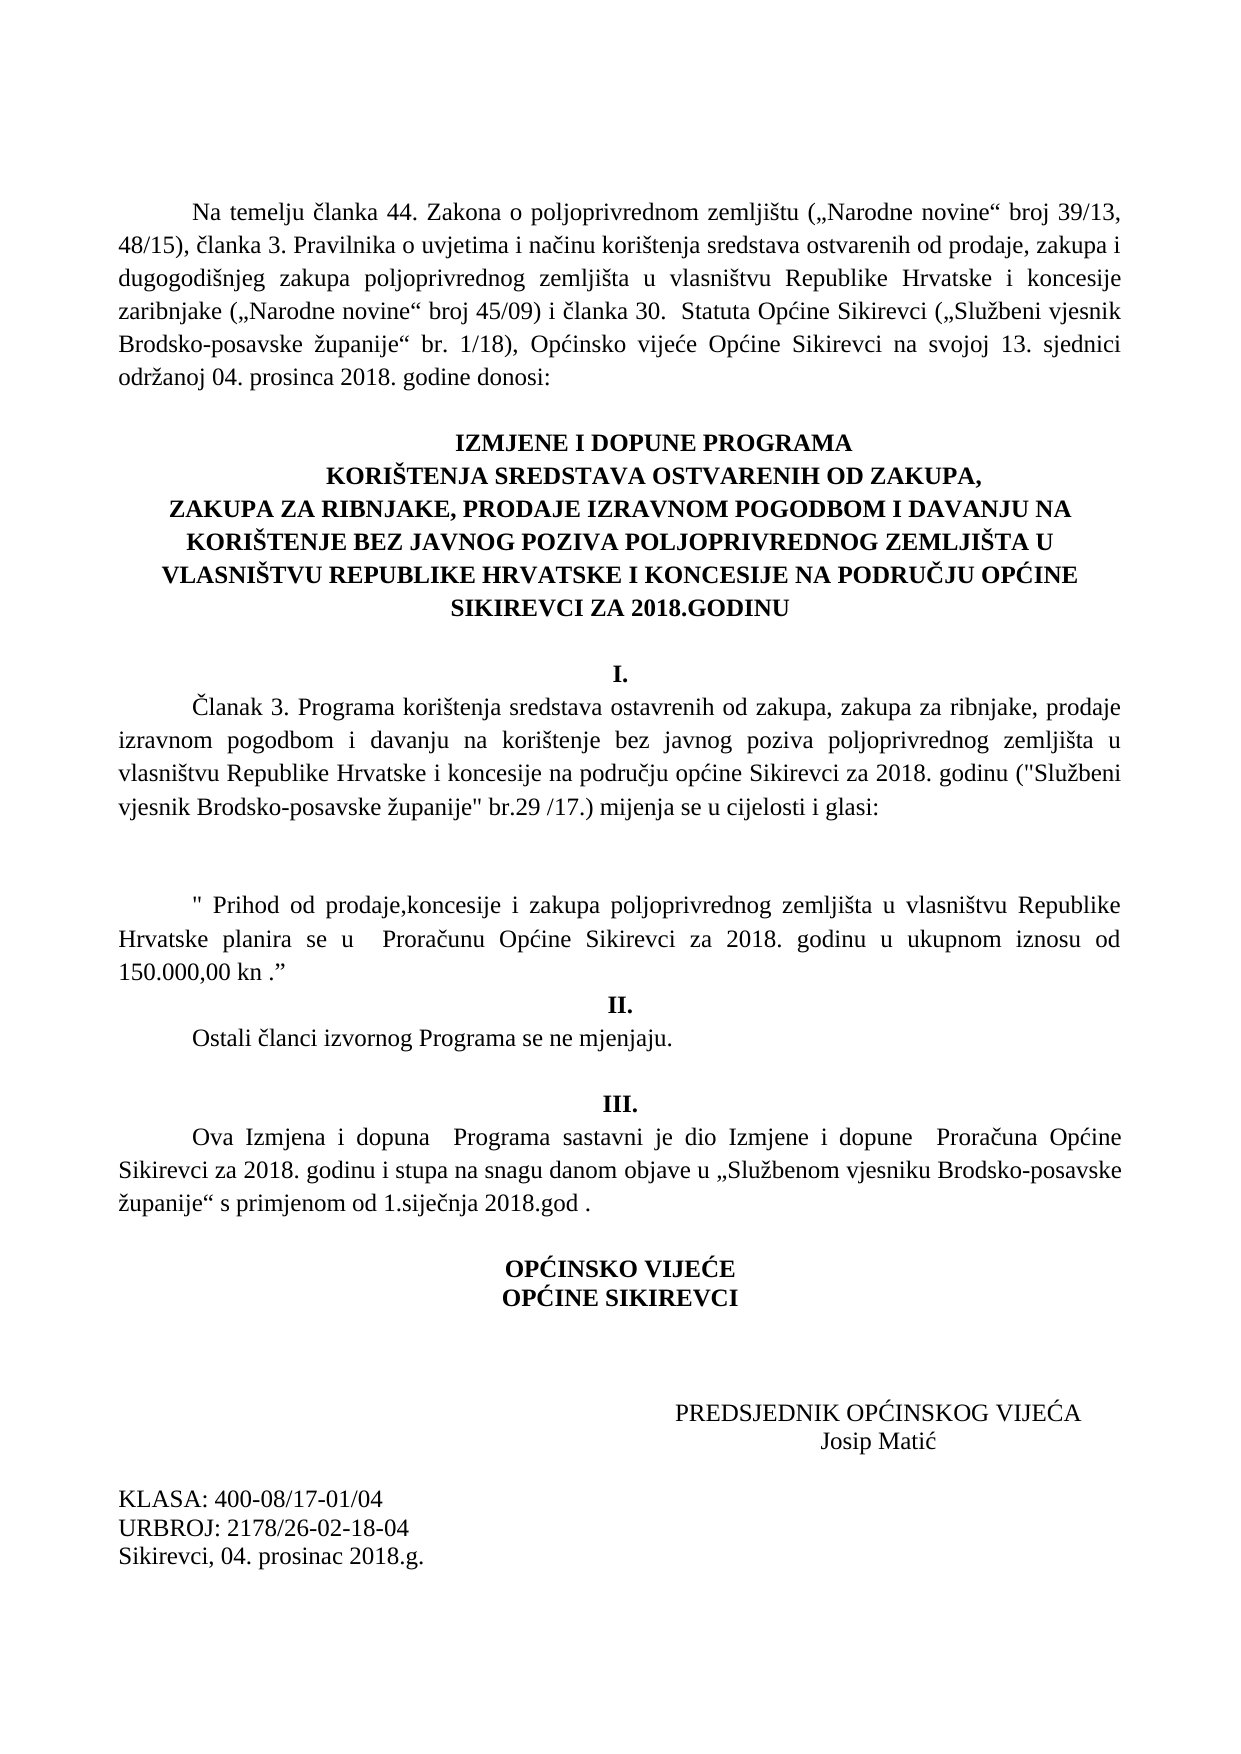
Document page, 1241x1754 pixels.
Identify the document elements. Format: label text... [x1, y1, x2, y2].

text III. [118, 1089, 1122, 1117]
text IZMJENE I DOPUNE PROGRAMA [118, 428, 1122, 457]
text Na temelju članka 44. Zakona o poljoprivrednom zemljištu („Narodne novine“ broj 39/13, 48/15), članka 3. Pravilnika o uvjetima i načinu korištenja sredstava ostvarenih od prodaje, zakupa i dugogodišnjeg zakupa poljoprivrednog zemljišta u vlasništvu Republike Hrvatske i koncesije zaribnjake („Narodne novine“ broj 45/09) i članka 30. Statuta Općine Sikirevci („Službeni vjesnik Brodsko-posavske županije“ br. 1/18), Općinsko vijeće Općine Sikirevci na svojoj 13. sjednici održanoj 04. prosinca 2018. godine donosi: [118, 197, 1122, 391]
text I. [118, 659, 1122, 688]
text OPĆINSKO VIJEĆE [118, 1254, 1122, 1283]
text KORIŠTENJA SREDSTAVA OSTVARENIH OD ZAKUPA, [118, 461, 1122, 490]
text URBROJ: 2178/26-02-18-04 [118, 1513, 1122, 1541]
text OPĆINE SIKIREVCI [118, 1283, 1122, 1311]
text KLASA: 400-08/17-01/04 [118, 1484, 1122, 1513]
text Sikirevci, 04. prosinac 2018.g. [118, 1541, 1122, 1570]
text Članak 3. Programa korištenja sredstava ostavrenih od zakupa, zakupa za ribnjake, prodaje izravnom pogodbom i davanju na korištenje bez javnog poziva poljoprivrednog zemljišta u vlasništvu Republike Hrvatske i koncesije na području općine Sikirevci za 2018. godinu ("Službeni vjesnik Brodsko-posavske županije" br.29 /17.) mijenja se u cijelosti i glasi: [118, 692, 1122, 820]
text " Prihod od prodaje,koncesije i zakupa poljoprivrednog zemljišta u vlasništvu Republike Hrvatske planira se u Proračunu Općine Sikirevci za 2018. godinu u ukupnom iznosu od 150.000,00 kn .” [118, 891, 1122, 985]
text II. [118, 990, 1122, 1018]
text Josip Matić [634, 1426, 1122, 1455]
text Ostali članci izvornog Programa se ne mjenjaju. [118, 1023, 1122, 1051]
text Ova Izmjena i dopuna Programa sastavni je dio Izmjene i dopune Proračuna Općine Sikirevci za 2018. godinu i stupa na snagu danom objave u „Službenom vjesniku Brodsko-posavske županije“ s primjenom od 1.siječnja 2018.god . [118, 1122, 1122, 1217]
text PREDSJEDNIK OPĆINSKOG VIJEĆA [634, 1398, 1122, 1426]
text ZAKUPA ZA RIBNJAKE, PRODAJE IZRAVNOM POGODBOM I DAVANJU NA KORIŠTENJE BEZ JAVNOG POZIVA POLJOPRIVREDNOG ZEMLJIŠTA U VLASNIŠTVU REPUBLIKE HRVATSKE I KONCESIJE NA PODRUČJU OPĆINE SIKIREVCI ZA 2018.GODINU [118, 494, 1122, 622]
